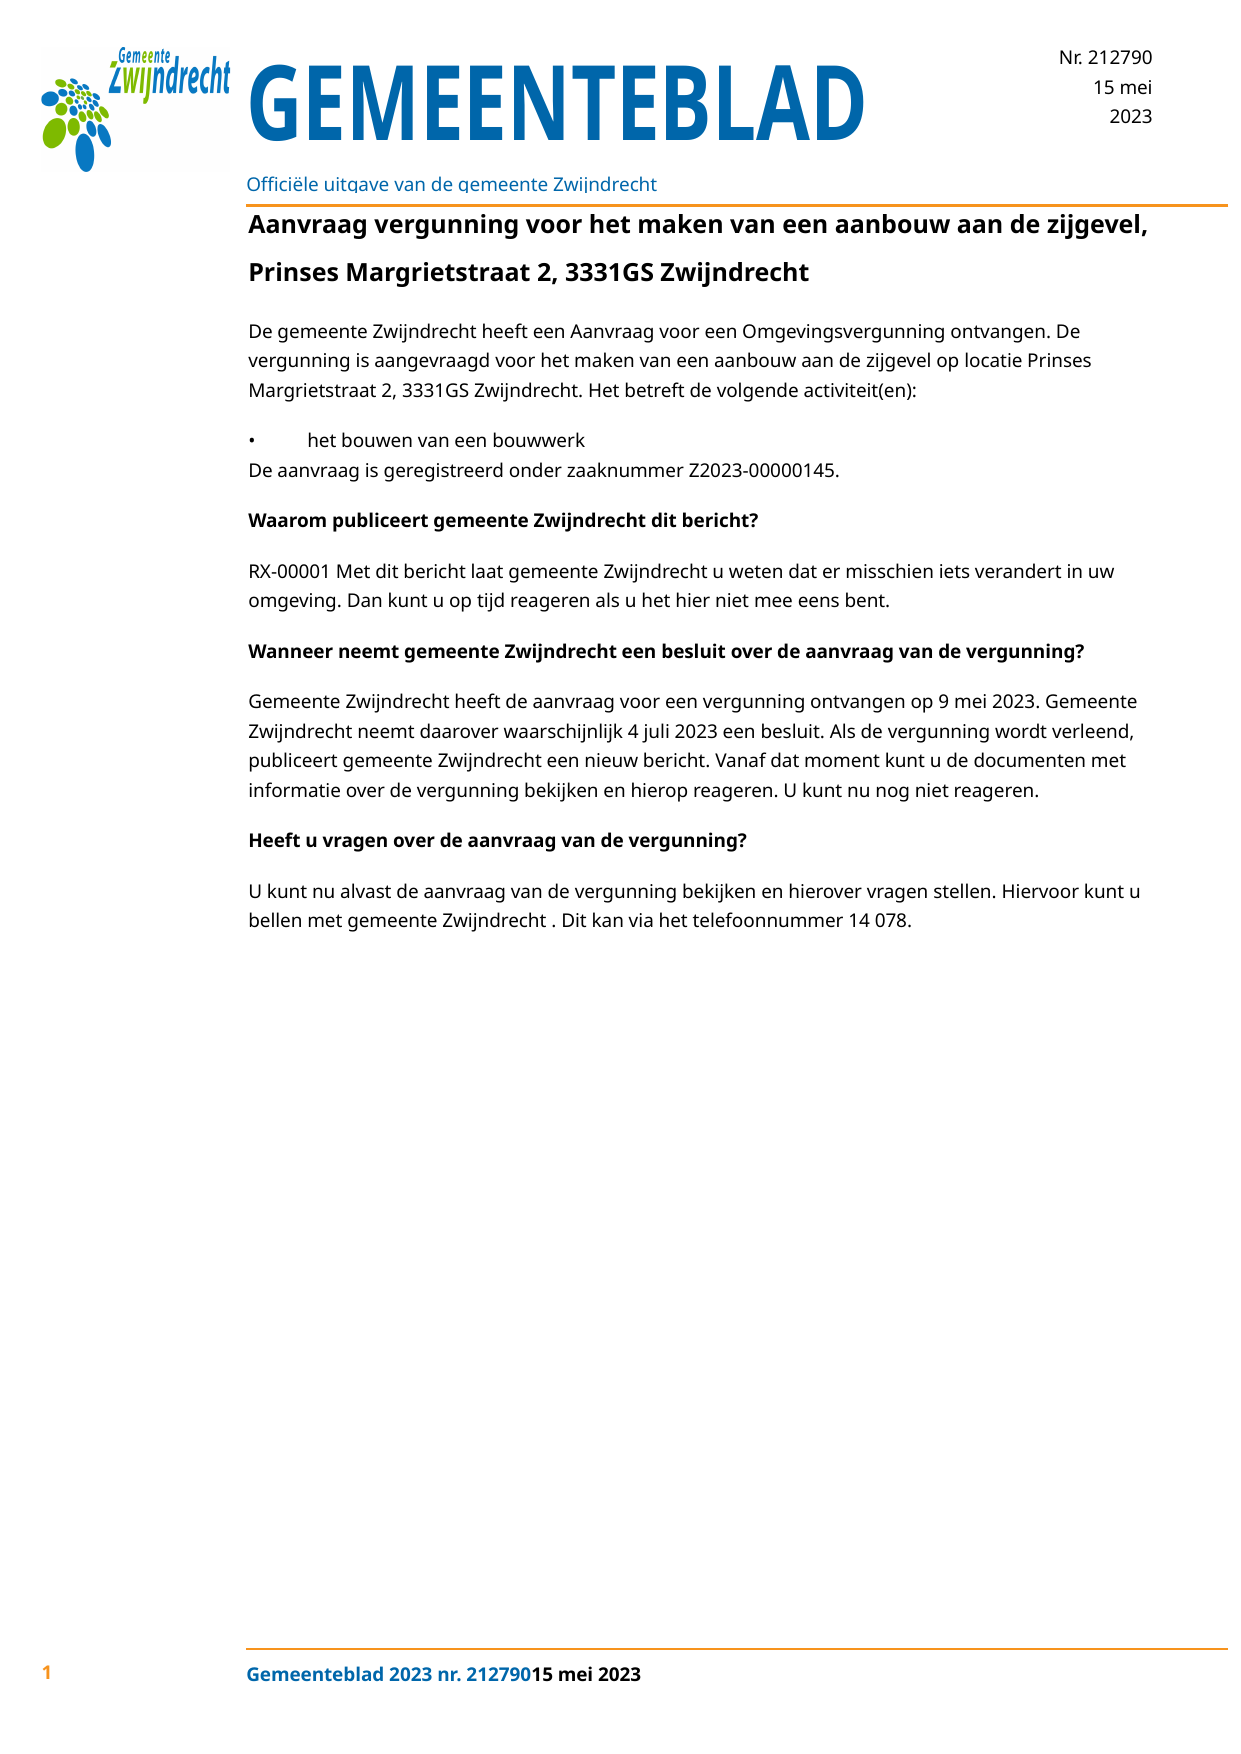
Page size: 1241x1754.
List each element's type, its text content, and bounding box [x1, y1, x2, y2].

text Gemeente Zwijndrecht heeft de aanvraag voor een vergunning ontvangen op 9 mei 2023. Gemeente Zwijndrecht neemt daarover waarschijnlijk 4 juli 2023 een besluit. Als de vergunning wordt verleend, publiceert gemeente Zwijndrecht een nieuw bericht. Vanaf dat moment kunt u de documenten met informatie over de vergunning bekijken en hierop reageren. U kunt nu nog niet reageren. [248, 688, 1152, 803]
text De aanvraag is geregistreerd onder zaaknummer Z2023-00000145. [248, 457, 1152, 483]
picture [41, 47, 231, 172]
list het bouwen van een bouwwerk [248, 427, 1152, 453]
text Waarom publiceert gemeente Zwijndrecht dit bericht? [248, 507, 1152, 533]
text Aanvraag vergunning voor het maken van een aanbouw aan de zijgevel, Prinses Margrietstraat 2, 3331GS Zwijndrecht [248, 207, 1152, 288]
text Wanneer neemt gemeente Zwijndrecht een besluit over de aanvraag van de vergunning? [248, 638, 1152, 664]
text RX-00001 Met dit bericht laat gemeente Zwijndrecht u weten dat er misschien iets verandert in uw omgeving. Dan kunt u op tijd reageren als u het hier niet mee eens bent. [248, 558, 1152, 613]
text Heeft u vragen over de aanvraag van de vergunning? [248, 827, 1152, 853]
text U kunt nu alvast de aanvraag van de vergunning bekijken en hierover vragen stellen. Hiervoor kunt u bellen met gemeente Zwijndrecht . Dit kan via het telefoonnummer 14 078. [248, 878, 1152, 933]
text De gemeente Zwijndrecht heeft een Aanvraag voor een Omgevingsvergunning ontvangen. De vergunning is aangevraagd voor het maken van een aanbouw aan de zijgevel op locatie Prinses Margrietstraat 2, 3331GS Zwijndrecht. Het betreft de volgende activiteit(en): [248, 318, 1152, 403]
